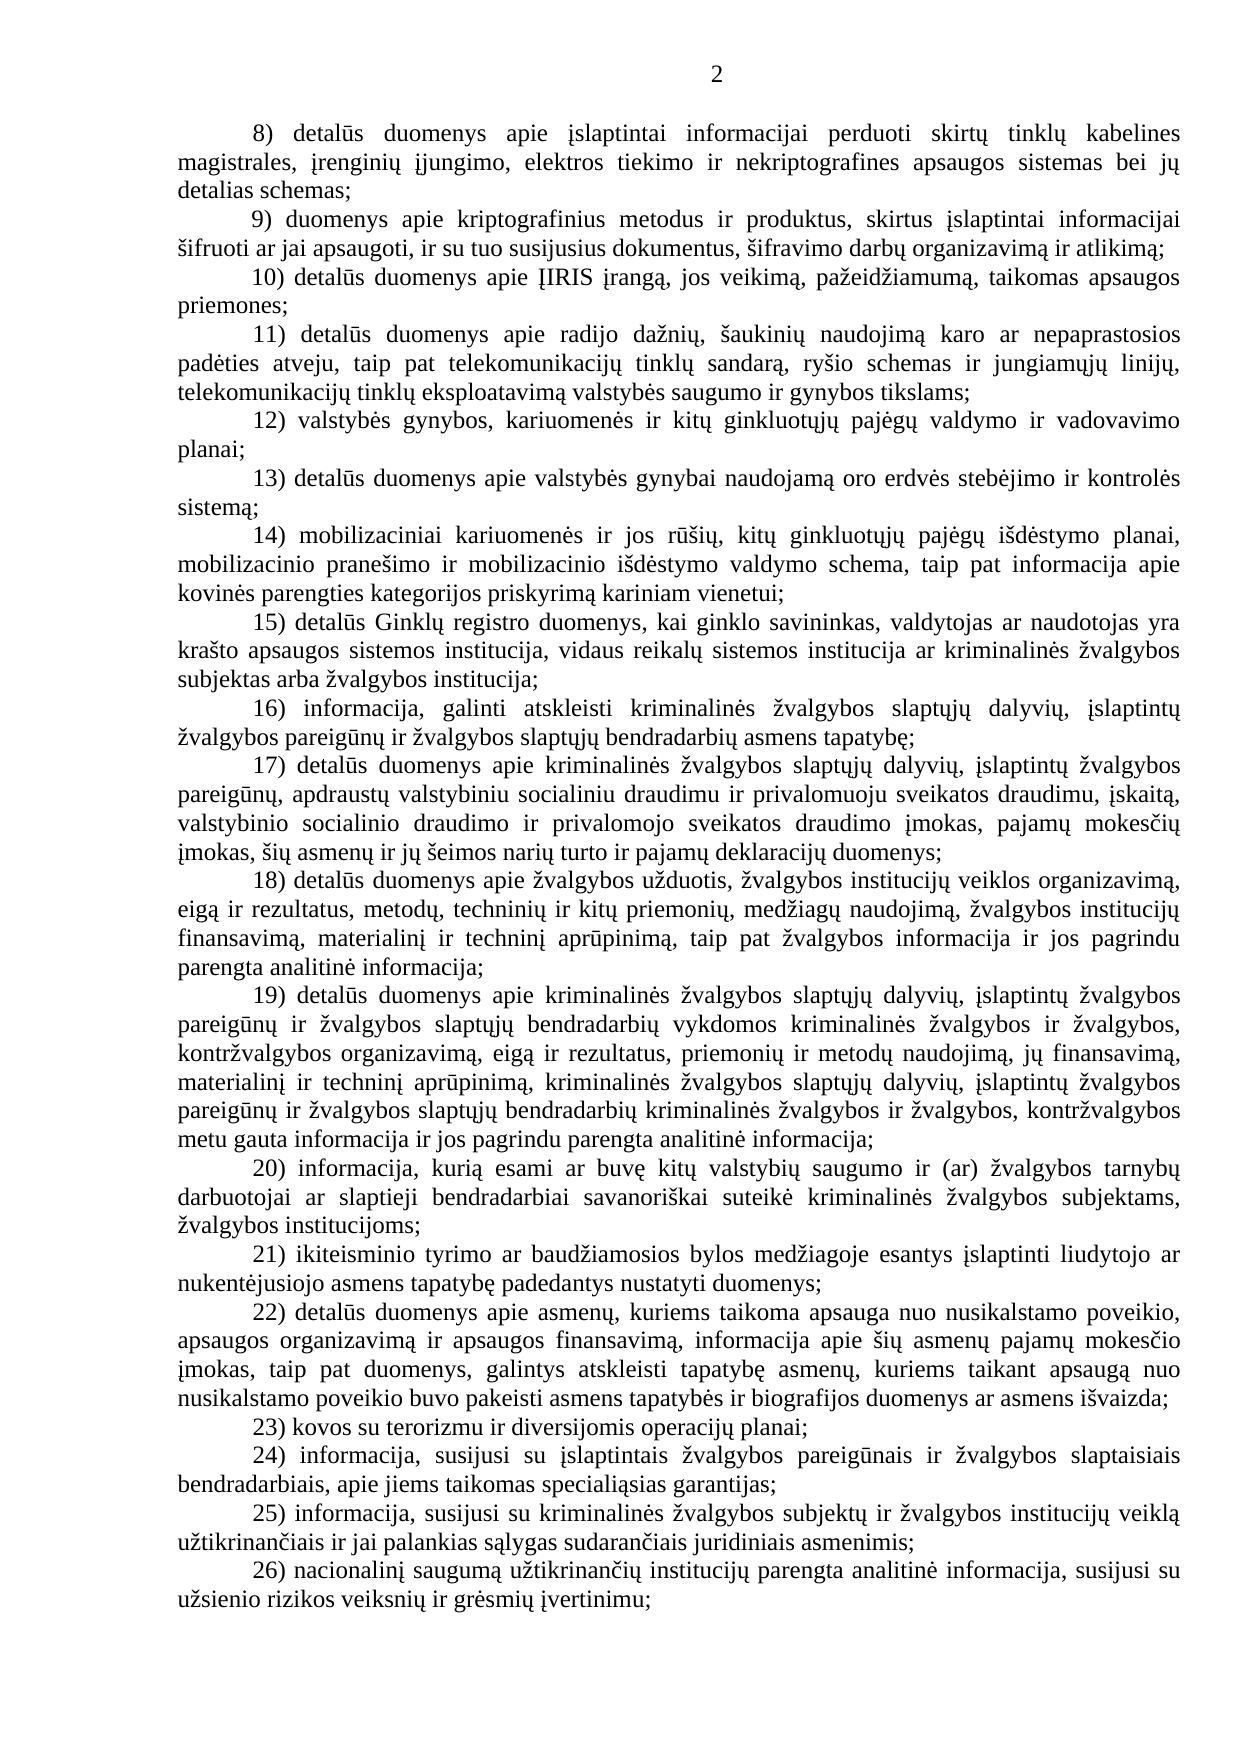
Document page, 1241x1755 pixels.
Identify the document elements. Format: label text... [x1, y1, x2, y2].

text 21) ikiteisminio tyrimo ar baudžiamosios bylos medžiagoje esantys įslaptinti liudytojo ar nukentėjusiojo asmens tapatybę padedantys nustatyti duomenys; [177, 1239, 1181, 1297]
text 23) kovos su terorizmu ir diversijomis operacijų planai; [177, 1412, 1181, 1441]
text 10) detalūs duomenys apie ĮIRIS įrangą, jos veikimą, pažeidžiamumą, taikomas apsaugos priemones; [177, 262, 1181, 319]
text 19) detalūs duomenys apie kriminalinės žvalgybos slaptųjų dalyvių, įslaptintų žvalgybos pareigūnų ir žvalgybos slaptųjų bendradarbių vykdomos kriminalinės žvalgybos ir žvalgybos, kontržvalgybos organizavimą, eigą ir rezultatus, priemonių ir metodų naudojimą, jų finansavimą, materialinį ir techninį aprūpinimą, kriminalinės žvalgybos slaptųjų dalyvių, įslaptintų žvalgybos pareigūnų ir žvalgybos slaptųjų bendradarbių kriminalinės žvalgybos ir žvalgybos, kontržvalgybos metu gauta informacija ir jos pagrindu parengta analitinė informacija; [177, 981, 1181, 1153]
text 24) informacija, susijusi su įslaptintais žvalgybos pareigūnais ir žvalgybos slaptaisiais bendradarbiais, apie jiems taikomas specialiąsias garantijas; [177, 1441, 1181, 1498]
text 12) valstybės gynybos, kariuomenės ir kitų ginkluotųjų pajėgų valdymo ir vadovavimo planai; [177, 406, 1181, 463]
text 26) nacionalinį saugumą užtikrinančių institucijų parengta analitinė informacija, susijusi su užsienio rizikos veiksnių ir grėsmių įvertinimu; [177, 1556, 1181, 1613]
text 13) detalūs duomenys apie valstybės gynybai naudojamą oro erdvės stebėjimo ir kontrolės sistemą; [177, 463, 1181, 521]
text 20) informacija, kurią esami ar buvę kitų valstybių saugumo ir (ar) žvalgybos tarnybų darbuotojai ar slaptieji bendradarbiai savanoriškai suteikė kriminalinės žvalgybos subjektams, žvalgybos institucijoms; [177, 1153, 1181, 1239]
text 18) detalūs duomenys apie žvalgybos užduotis, žvalgybos institucijų veiklos organizavimą, eigą ir rezultatus, metodų, techninių ir kitų priemonių, medžiagų naudojimą, žvalgybos institucijų finansavimą, materialinį ir techninį aprūpinimą, taip pat žvalgybos informacija ir jos pagrindu parengta analitinė informacija; [177, 866, 1181, 981]
text 14) mobilizaciniai kariuomenės ir jos rūšių, kitų ginkluotųjų pajėgų išdėstymo planai, mobilizacinio pranešimo ir mobilizacinio išdėstymo valdymo schema, taip pat informacija apie kovinės parengties kategorijos priskyrimą kariniam vienetui; [177, 521, 1181, 607]
text 15) detalūs Ginklų registro duomenys, kai ginklo savininkas, valdytojas ar naudotojas yra krašto apsaugos sistemos institucija, vidaus reikalų sistemos institucija ar kriminalinės žvalgybos subjektas arba žvalgybos institucija; [177, 607, 1181, 693]
text 22) detalūs duomenys apie asmenų, kuriems taikoma apsauga nuo nusikalstamo poveikio, apsaugos organizavimą ir apsaugos finansavimą, informacija apie šių asmenų pajamų mokesčio įmokas, taip pat duomenys, galintys atskleisti tapatybę asmenų, kuriems taikant apsaugą nuo nusikalstamo poveikio buvo pakeisti asmens tapatybės ir biografijos duomenys ar asmens išvaizda; [177, 1297, 1181, 1412]
text 25) informacija, susijusi su kriminalinės žvalgybos subjektų ir žvalgybos institucijų veiklą užtikrinančiais ir jai palankias sąlygas sudarančiais juridiniais asmenimis; [177, 1498, 1181, 1556]
text 16) informacija, galinti atskleisti kriminalinės žvalgybos slaptųjų dalyvių, įslaptintų žvalgybos pareigūnų ir žvalgybos slaptųjų bendradarbių asmens tapatybę; [177, 693, 1181, 751]
text 8) detalūs duomenys apie įslaptintai informacijai perduoti skirtų tinklų kabelines magistrales, įrenginių įjungimo, elektros tiekimo ir nekriptografines apsaugos sistemas bei jų detalias schemas; [177, 118, 1181, 204]
text 17) detalūs duomenys apie kriminalinės žvalgybos slaptųjų dalyvių, įslaptintų žvalgybos pareigūnų, apdraustų valstybiniu socialiniu draudimu ir privalomuoju sveikatos draudimu, įskaitą, valstybinio socialinio draudimo ir privalomojo sveikatos draudimo įmokas, pajamų mokesčių įmokas, šių asmenų ir jų šeimos narių turto ir pajamų deklaracijų duomenys; [177, 751, 1181, 866]
text 9) duomenys apie kriptografinius metodus ir produktus, skirtus įslaptintai informacijai šifruoti ar jai apsaugoti, ir su tuo susijusius dokumentus, šifravimo darbų organizavimą ir atlikimą; [177, 204, 1181, 262]
text 11) detalūs duomenys apie radijo dažnių, šaukinių naudojimą karo ar nepaprastosios padėties atveju, taip pat telekomunikacijų tinklų sandarą, ryšio schemas ir jungiamųjų linijų, telekomunikacijų tinklų eksploatavimą valstybės saugumo ir gynybos tikslams; [177, 319, 1181, 406]
